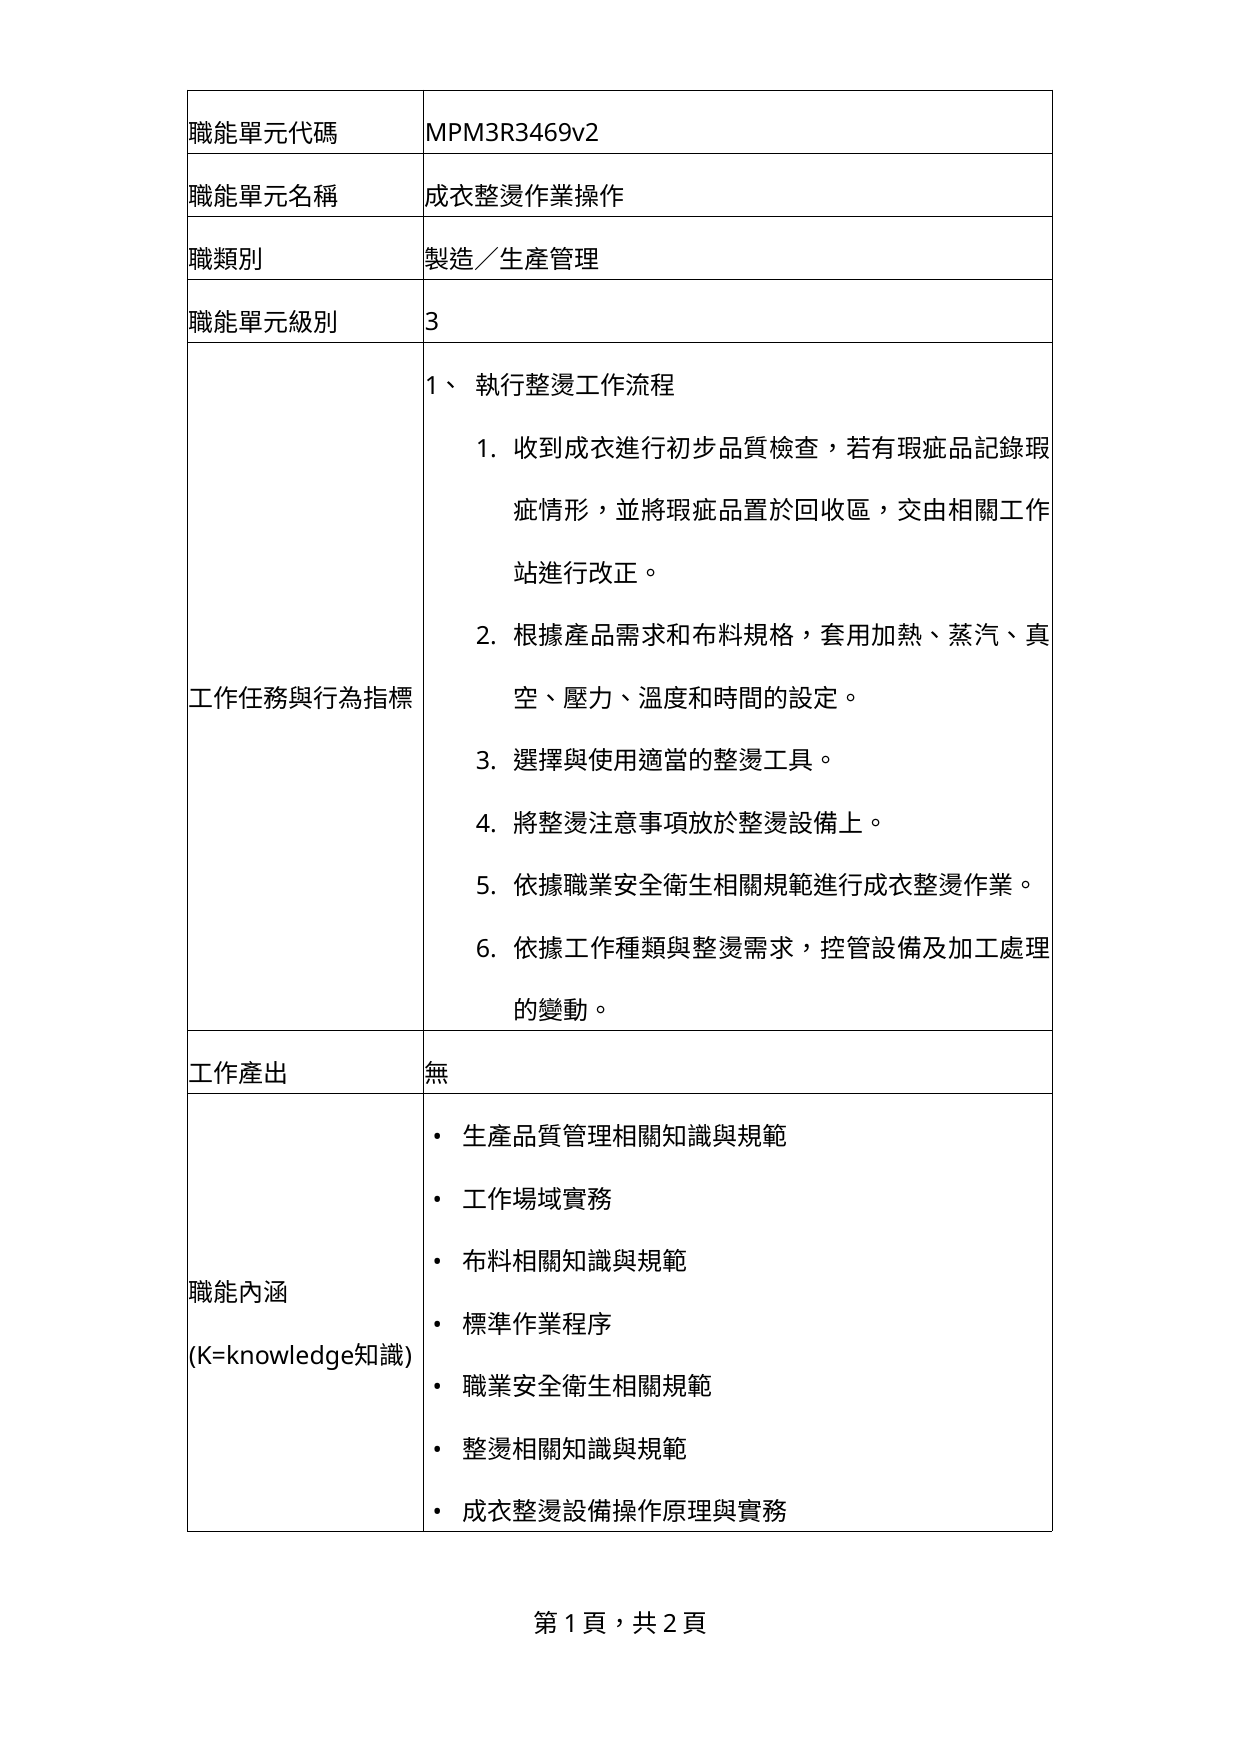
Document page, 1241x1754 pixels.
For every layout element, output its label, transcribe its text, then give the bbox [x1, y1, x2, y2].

table_cell 工作產出 [188, 1031, 423, 1093]
table_cell 3 [424, 280, 1052, 342]
table_cell 職能內涵 (K=knowledge知識) [188, 1094, 423, 1531]
table_cell 無 [424, 1031, 1052, 1093]
table_cell 職能單元級別 [188, 280, 423, 342]
table_cell 生產品質管理相關知識與規範 工作場域實務 布料相關知識與規範 標準作業程序 職業安全衛生相關規範 整燙相關知識與規範 成衣整燙設備操作原理與實務 [424, 1094, 1052, 1531]
table_cell 執行整燙工作流程 收到成衣進行初步品質檢查，若有瑕疵品記錄瑕疵情形，並將瑕疵品置於回收區，交由相關工作站進行改正。 根據產品需求和布料規格，套用加熱、蒸汽、真空、壓力、溫度和時間的設定。 選擇與使用適當的整燙工具。 將整燙注意事項放於整燙設備上。 依據職業安全衛生相關規範進行成衣整燙作業。 依據工作種類與整燙需求，控管設備及加工處理的變動。 [424, 343, 1052, 1029]
table_header 職能單元代碼 [188, 91, 423, 152]
table_cell 成衣整燙作業操作 [424, 154, 1052, 216]
table_cell 職類別 [188, 217, 423, 278]
table_header MPM3R3469v2 [424, 91, 1052, 152]
table_cell 工作任務與行為指標 [188, 343, 423, 1029]
table_cell 職能單元名稱 [188, 154, 423, 216]
table_cell 製造／生產管理 [424, 217, 1052, 278]
